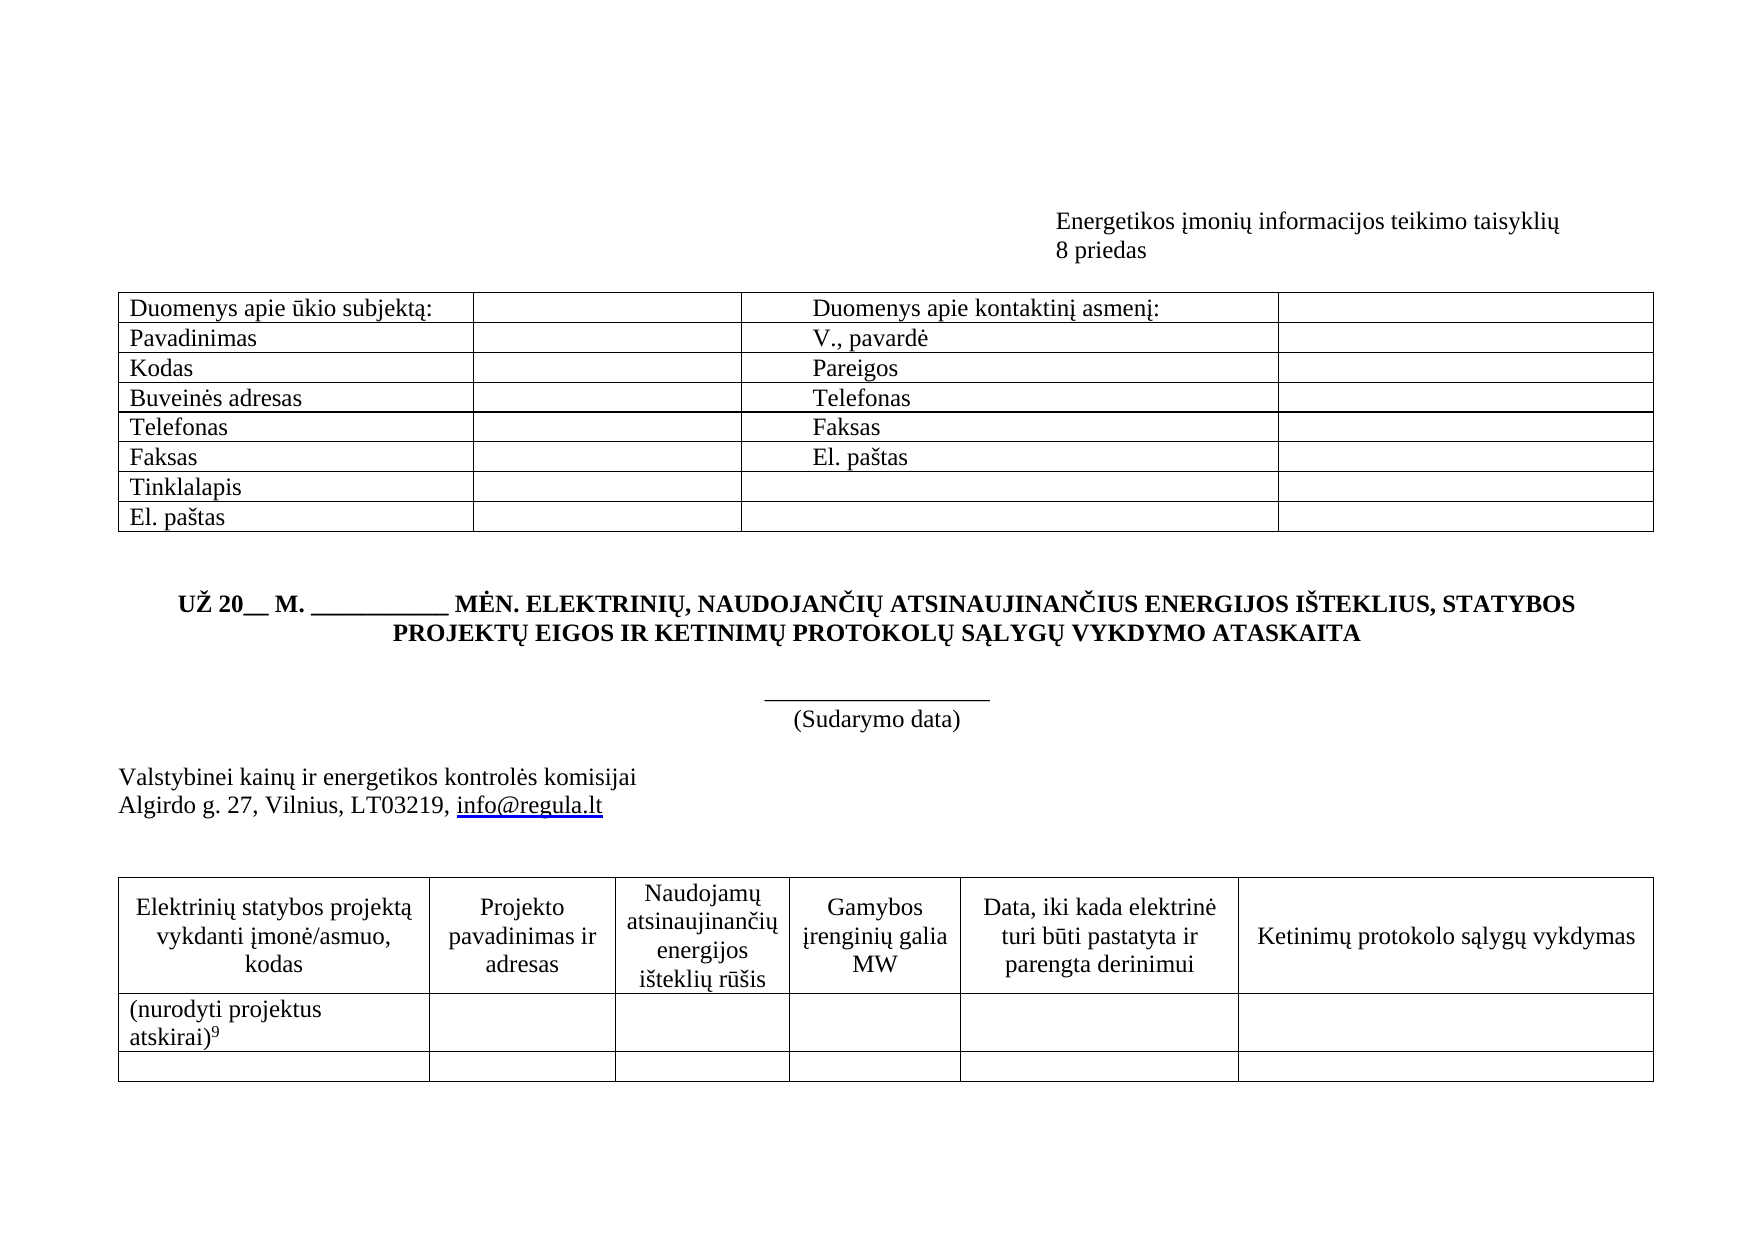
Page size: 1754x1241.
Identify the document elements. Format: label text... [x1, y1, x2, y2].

table_cell [1279, 442, 1653, 471]
table_cell Pareigos [742, 353, 1278, 382]
table_header Naudojamų atsinaujinančių energijos išteklių rūšis [616, 878, 789, 993]
table_cell [961, 994, 1238, 1051]
table_cell Faksas [119, 442, 473, 471]
table_cell [1279, 353, 1653, 382]
table_cell [430, 1052, 615, 1081]
text __________________ [118, 675, 1636, 704]
table_cell [474, 472, 741, 501]
text Energetikos įmonių informacijos teikimo taisyklių [1056, 206, 1636, 235]
table_cell [1279, 502, 1653, 531]
table_header Duomenys apie kontaktinį asmenį: [742, 293, 1278, 322]
table_cell [1279, 472, 1653, 501]
table_cell [1239, 994, 1653, 1051]
table_cell [616, 994, 789, 1051]
table_cell Faksas [742, 413, 1278, 441]
table_cell [616, 1052, 789, 1081]
table_header Projekto pavadinimas ir adresas [430, 878, 615, 993]
table_cell Kodas [119, 353, 473, 382]
table_cell [1239, 1052, 1653, 1081]
table_cell Telefonas [742, 383, 1278, 411]
text Algirdo g. 27, Vilnius, LT03219, info@regula.lt [118, 790, 1636, 819]
table_cell [474, 323, 741, 352]
text Valstybinei kainų ir energetikos kontrolės komisijai [118, 762, 1636, 790]
table_cell [790, 1052, 960, 1081]
table_cell El. paštas [119, 502, 473, 531]
table_cell Buveinės adresas [119, 383, 473, 411]
table_cell [474, 442, 741, 471]
table_cell [474, 502, 741, 531]
table_cell [430, 994, 615, 1051]
table_cell [742, 472, 1278, 501]
table_header Ketinimų protokolo sąlygų vykdymas [1239, 878, 1653, 993]
table_header [474, 293, 741, 322]
table_cell Pavadinimas [119, 323, 473, 352]
table_header Elektrinių statybos projektą vykdanti įmonė/asmuo, kodas [119, 878, 429, 993]
table_cell [742, 502, 1278, 531]
table_cell [790, 994, 960, 1051]
table_header [1279, 293, 1653, 322]
table_cell [474, 413, 741, 441]
table_cell [474, 383, 741, 411]
text (Sudarymo data) [118, 704, 1636, 733]
table_header Duomenys apie ūkio subjektą: [119, 293, 473, 322]
table_cell Tinklalapis [119, 472, 473, 501]
table_cell [474, 353, 741, 382]
text UŽ 20__ M. ___________ MĖN. ELEKTRINIŲ, NAUDOJANČIŲ ATSINAUJINANČIUS ENERGIJOS IŠTEKLIUS, STATYBOS PROJEKTŲ EIGOS IR KETINIMŲ PROTOKOLŲ SĄLYGŲ VYKDYMO ATASKAITA [118, 589, 1636, 647]
table_header Gamybos įrenginių galia MW [790, 878, 960, 993]
table_cell [1279, 383, 1653, 411]
table_header Data, iki kada elektrinė turi būti pastatyta ir parengta derinimui [961, 878, 1238, 993]
table_cell [961, 1052, 1238, 1081]
table_cell Telefonas [119, 413, 473, 441]
table_cell V., pavardė [742, 323, 1278, 352]
table_cell [1279, 413, 1653, 441]
table_cell [1279, 323, 1653, 352]
text 8 priedas [1056, 235, 1636, 263]
table_cell El. paštas [742, 442, 1278, 471]
table_cell [119, 1052, 429, 1081]
table_cell (nurodyti projektus atskirai)9 [119, 994, 429, 1051]
